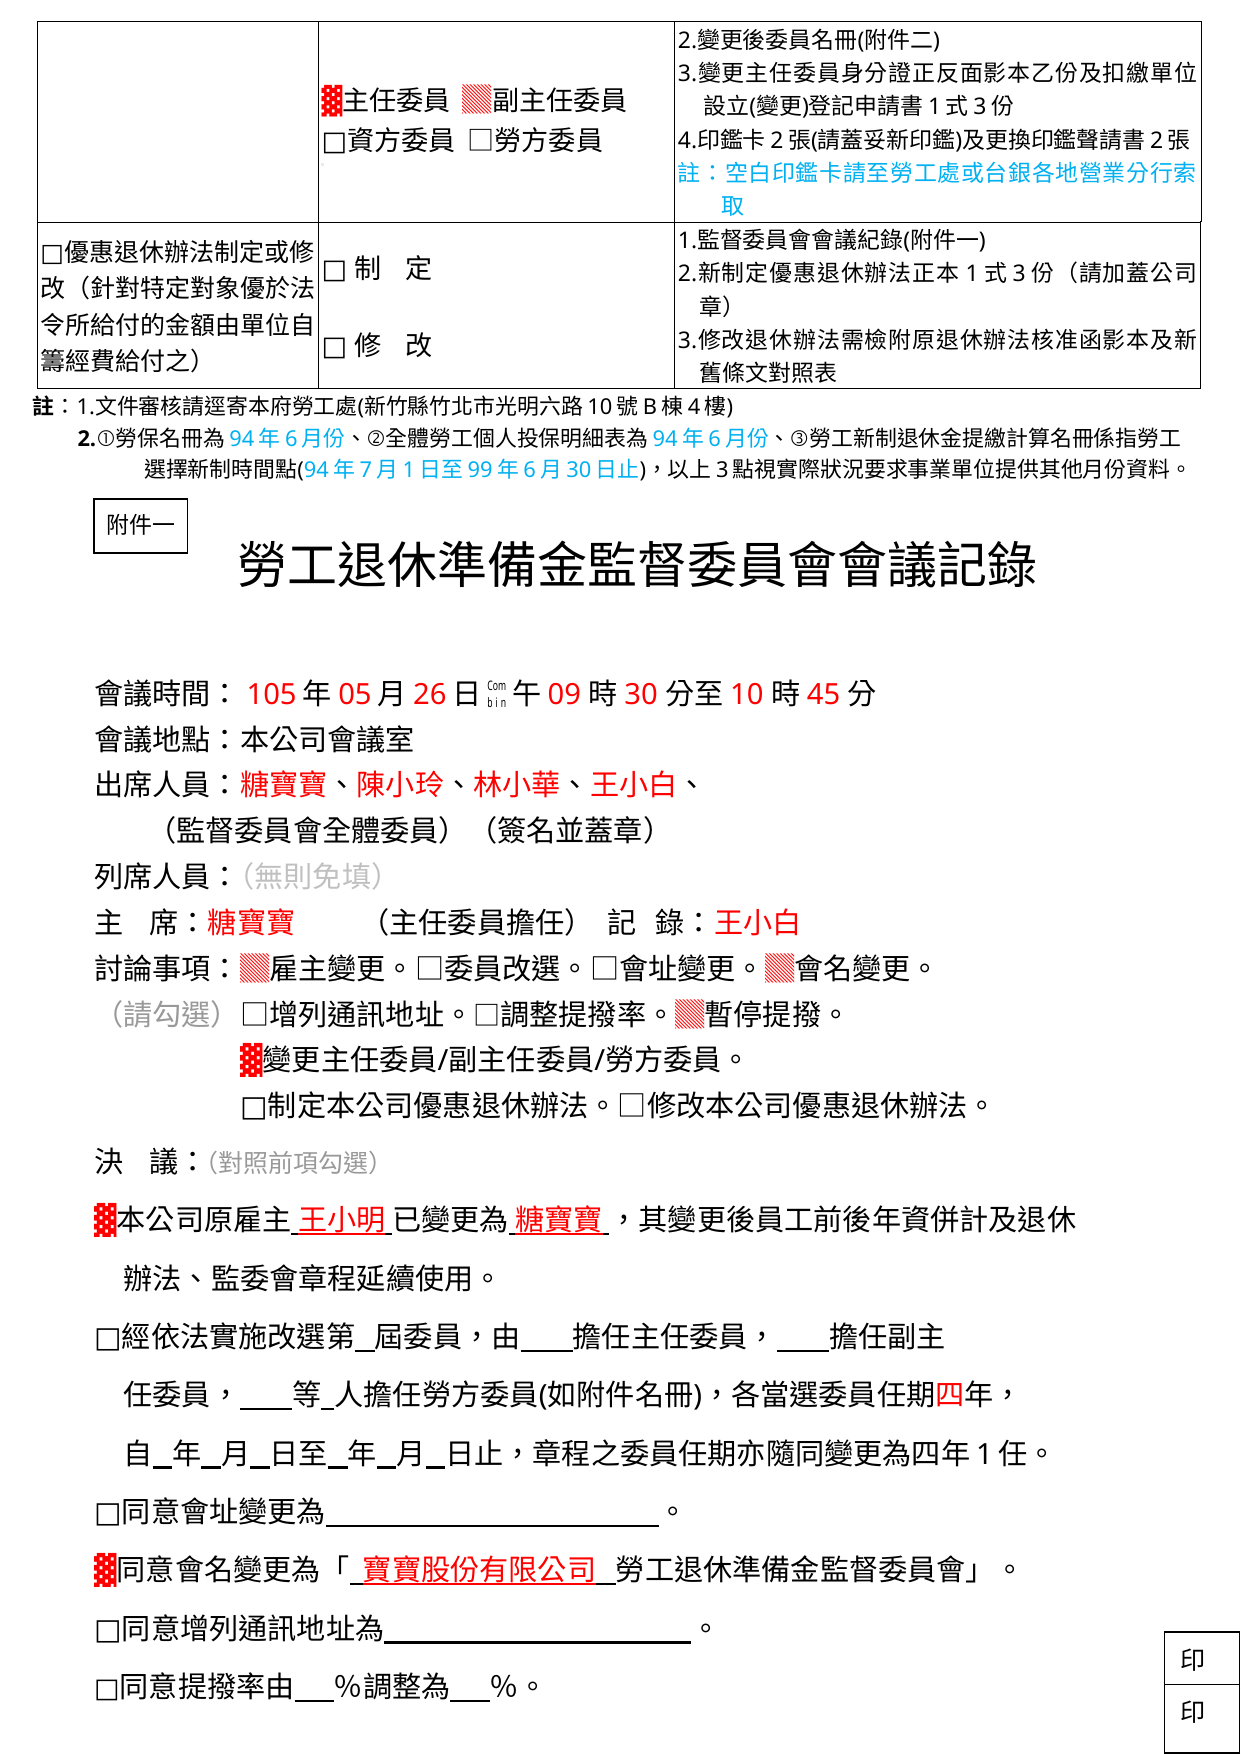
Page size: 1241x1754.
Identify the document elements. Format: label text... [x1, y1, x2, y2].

text [1165, 1633, 1239, 1684]
text 2.勞保名冊為94年6月份、全體勞工個人投保明細表為94年6月份、勞工新制退休金提繳計算名冊係指勞工選擇新制時間點(94年7月1日至99年6月30日止)，以上3點視實際狀況要求事業單位提供其他月份資料。 [77, 421, 1181, 484]
text 會議時間： 105年 05月 26日Combin午 09 時 30 分至 10 時 45 分 [94, 667, 1181, 713]
text □同意提撥率由 ％調整為 ％。 [94, 1651, 1125, 1709]
text ▓同意會名變更為「 寶寶股份有限公司 勞工退休準備金監督委員會」。 [94, 1534, 1181, 1592]
table_cell □優惠退休辦法制定或修改（針對特定對象優於法令所給付的金額由單位自籌經費給付之） [38, 223, 318, 388]
table_cell □ 制 定 □ 修 改 [319, 223, 674, 388]
text 決 議：（對照前項勾選） [94, 1126, 1181, 1184]
text □同意會址變更為 。 [94, 1476, 1181, 1534]
text （請勾選）□增列通訊地址。□調整提撥率。▓暫停提撥。 [94, 988, 1181, 1034]
text 任委員， 等 人擔任勞方委員(如附件名冊)，各當選委員任期四年， [123, 1359, 1181, 1417]
text 自 年 月 日至 年 月 日止，章程之委員任期亦隨同變更為四年1任。 [123, 1417, 1181, 1476]
text 列席人員：（無則免填） [94, 851, 1181, 897]
text 討論事項：▓雇主變更。□委員改選。□會址變更。▓會名變更。 [94, 942, 1125, 988]
text 印 [1180, 1693, 1223, 1729]
table_cell ▓主任委員 ▓副主任委員 □資方委員 □勞方委員 [319, 22, 674, 221]
text □制定本公司優惠退休辦法。□修改本公司優惠退休辦法。 [240, 1080, 1125, 1126]
table_cell [38, 22, 318, 221]
text ▓本公司原雇主 王小明 已變更為 糖寶寶 ，其變更後員工前後年資併計及退休 [94, 1184, 1181, 1242]
text 主 席：糖寶寶 （主任委員擔任） 記 錄：王小白 [94, 897, 1181, 942]
text 註：1.文件審核請逕寄本府勞工處(新竹縣竹北市光明六路10號B棟4樓) [33, 389, 1181, 421]
text 勞工退休準備金監督委員會會議記錄 [94, 547, 1181, 592]
text 附件一 [95, 507, 186, 540]
text □經依法實施改選第 屆委員，由 擔任主任委員， 擔任副主 [94, 1301, 1181, 1359]
table_cell 1.監督委員會會議紀錄(附件一) 2.新制定優惠退休辦法正本1式3份（請加蓋公司章） 3.修改退休辦法需檢附原退休辦法核准函影本及新舊條文對照表 [675, 223, 1200, 388]
table_cell 2.變更後委員名冊(附件二) 3.變更主任委員身分證正反面影本乙份及扣繳單位設立(變更)登記申請書1式3份 4.印鑑卡2張(請蓋妥新印鑑)及更換印鑑聲請書2張 註：空白印鑑卡請至勞工處或台銀各地營業分行索取 [675, 22, 1201, 221]
text [1165, 1685, 1239, 1752]
text 出席人員：糖寶寶、陳小玲、林小華、王小白、 [94, 759, 1181, 805]
text □同意增列通訊地址為 。 [94, 1592, 1181, 1651]
text （監督委員會全體委員）（簽名並蓋章） [94, 805, 1181, 851]
text 印 [1180, 1640, 1223, 1676]
text 會議地點：本公司會議室 [94, 713, 1181, 759]
text 辦法、監委會章程延續使用。 [123, 1242, 1181, 1301]
text ▓變更主任委員/副主任委員/勞方委員。 [240, 1034, 1125, 1080]
